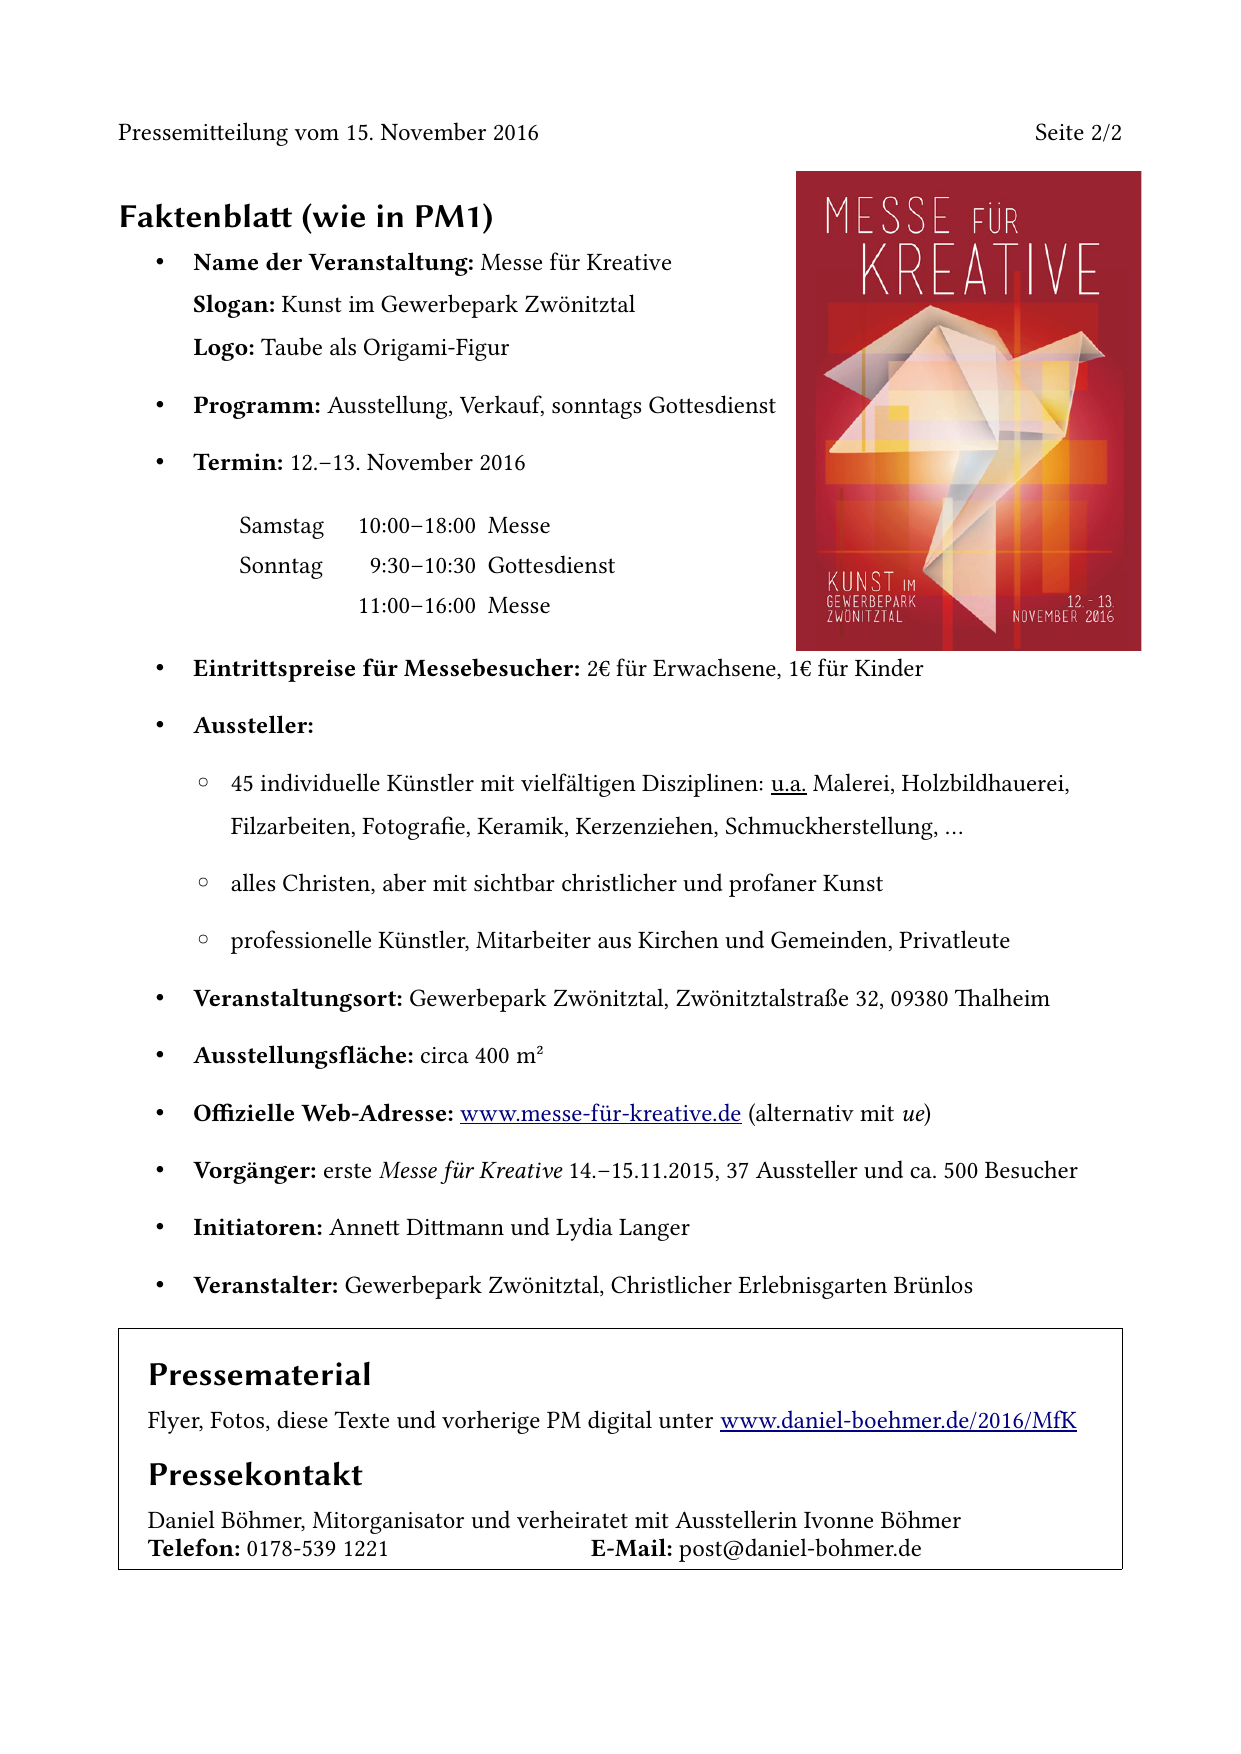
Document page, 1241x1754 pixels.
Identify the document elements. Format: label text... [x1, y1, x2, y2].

list Veranstalter: Gewerbepark Zwönitztal, Christlicher Erlebnisgarten Brünlos [156, 1271, 1122, 1299]
table_cell 11:00–16:00 [345, 586, 482, 654]
table_cell Messe [482, 586, 735, 654]
list Termin: 12.–13. November 2016 [156, 448, 796, 477]
list Initiatoren: Annett Dittmann und Lydia Langer [156, 1213, 1122, 1242]
list Aussteller: [156, 711, 1122, 740]
list Ausstellungsfläche: circa 400 m² [156, 1041, 1122, 1070]
list 45 individuelle Künstler mit vielfältigen Disziplinen: u.a. Malerei, Holzbildhauerei, Filzarbeiten, Fotografie, Keramik, Kerzenziehen, Schmuckherstellung, … [193, 769, 1122, 840]
list Vorgänger: erste Messe für Kreative 14.–15.11.2015, 37 Aussteller und ca. 500 Besucher [156, 1156, 1122, 1184]
subtitle Faktenblatt (wie in PM1) [118, 197, 796, 235]
list Eintrittspreise für Messebesucher: 2€ für Erwachsene, 1€ für Kinder [156, 654, 1122, 683]
table_cell 9:30–10:30 [345, 546, 482, 586]
table_header Pressematerial Flyer, Fotos, diese Texte und vorherige PM digital unter www.daniel-boehmer.de/2016/MfK Pressekontakt Daniel Böhmer, Mitorganisator und verheiratet mit Ausstellerin Ivonne Böhmer Telefon: 0178-539 1221 E-Mail: post@daniel-bohmer.de [119, 1329, 1122, 1569]
list Programm: Ausstellung, Verkauf, sonntags Gottesdienst [156, 391, 796, 419]
picture [796, 171, 1142, 651]
table_cell Sonntag [234, 546, 345, 654]
list Name der Veranstaltung: Messe für Kreative Slogan: Kunst im Gewerbepark Zwönitztal Logo: Taube als Origami-Figur [156, 248, 796, 362]
table_header Samstag [234, 506, 345, 546]
table_header 10:00–18:00 [345, 506, 482, 546]
list alles Christen, aber mit sichtbar christlicher und profaner Kunst [193, 869, 1122, 898]
list Veranstaltungsort: Gewerbepark Zwönitztal, Zwönitztalstraße 32, 09380 Thalheim [156, 984, 1122, 1012]
list Offizielle Web-Adresse: www.messe-für-kreative.de (alternativ mit ue) [156, 1099, 1122, 1127]
table_header Messe [482, 506, 735, 546]
table_cell Gottesdienst [482, 546, 735, 586]
list professionelle Künstler, Mitarbeiter aus Kirchen und Gemeinden, Privatleute [193, 926, 1122, 955]
